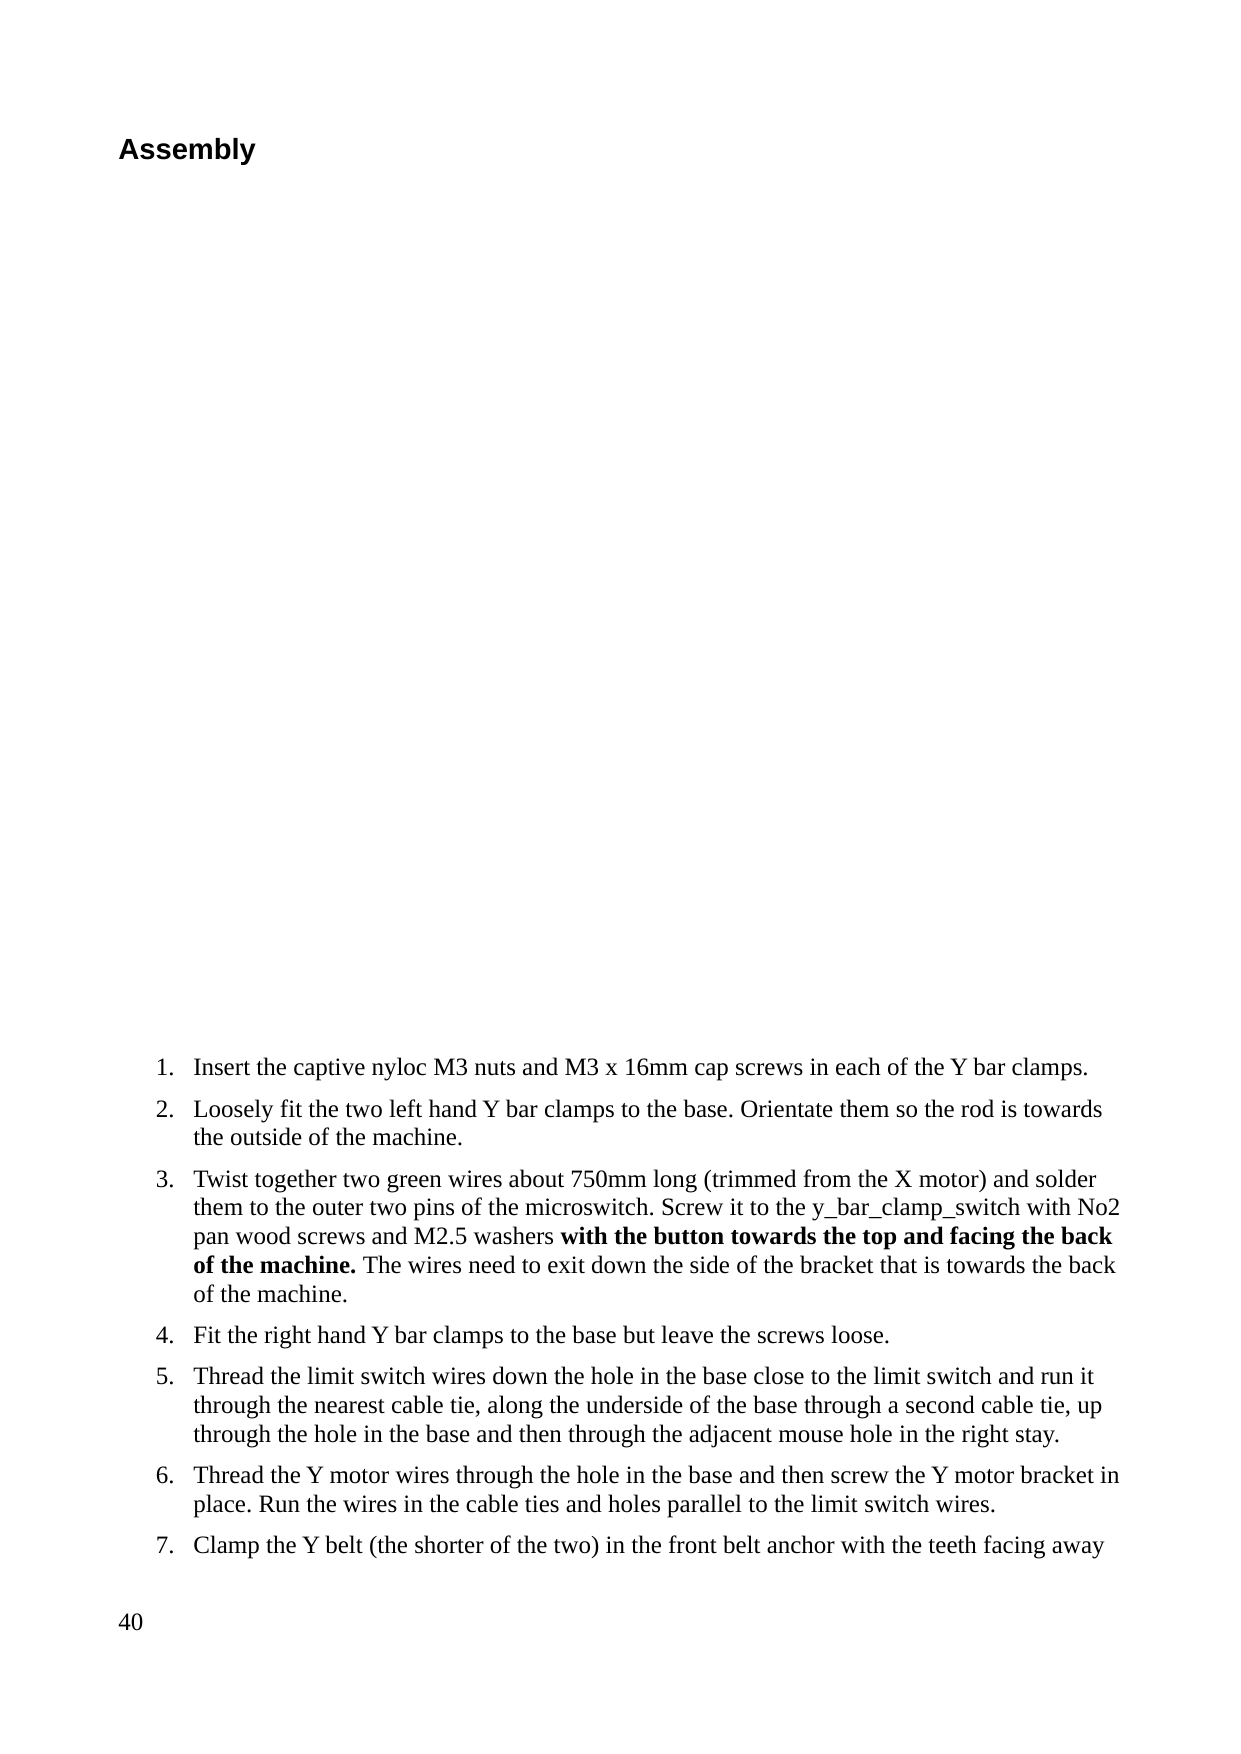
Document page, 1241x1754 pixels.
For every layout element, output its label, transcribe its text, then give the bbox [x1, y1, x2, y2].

list Twist together two green wires about 750mm long (trimmed from the X motor) and solder them to the outer two pins of the microswitch. Screw it to the y_bar_clamp_switch with No2 pan wood screws and M2.5 washers with the button towards the top and facing the back of the machine. The wires need to exit down the side of the bracket that is towards the back of the machine. [156, 1164, 1122, 1307]
list Insert the captive nyloc M3 nuts and M3 x 16mm cap screws in each of the Y bar clamps. [156, 1052, 1122, 1081]
list Clamp the Y belt (the shorter of the two) in the front belt anchor with the teeth facing away [156, 1530, 1122, 1559]
list Thread the limit switch wires down the hole in the base close to the limit switch and run it through the nearest cable tie, along the underside of the base through a second cable tie, up through the hole in the base and then through the adjacent mouse hole in the right stay. [156, 1361, 1122, 1447]
list Thread the Y motor wires through the hole in the base and then screw the Y motor bracket in place. Run the wires in the cable ties and holes parallel to the limit switch wires. [156, 1460, 1122, 1517]
subtitle Assembly [118, 132, 1122, 165]
list Loosely fit the two left hand Y bar clamps to the base. Orientate them so the rod is towards the outside of the machine. [156, 1094, 1122, 1151]
list Fit the right hand Y bar clamps to the base but leave the screws loose. [156, 1320, 1122, 1349]
